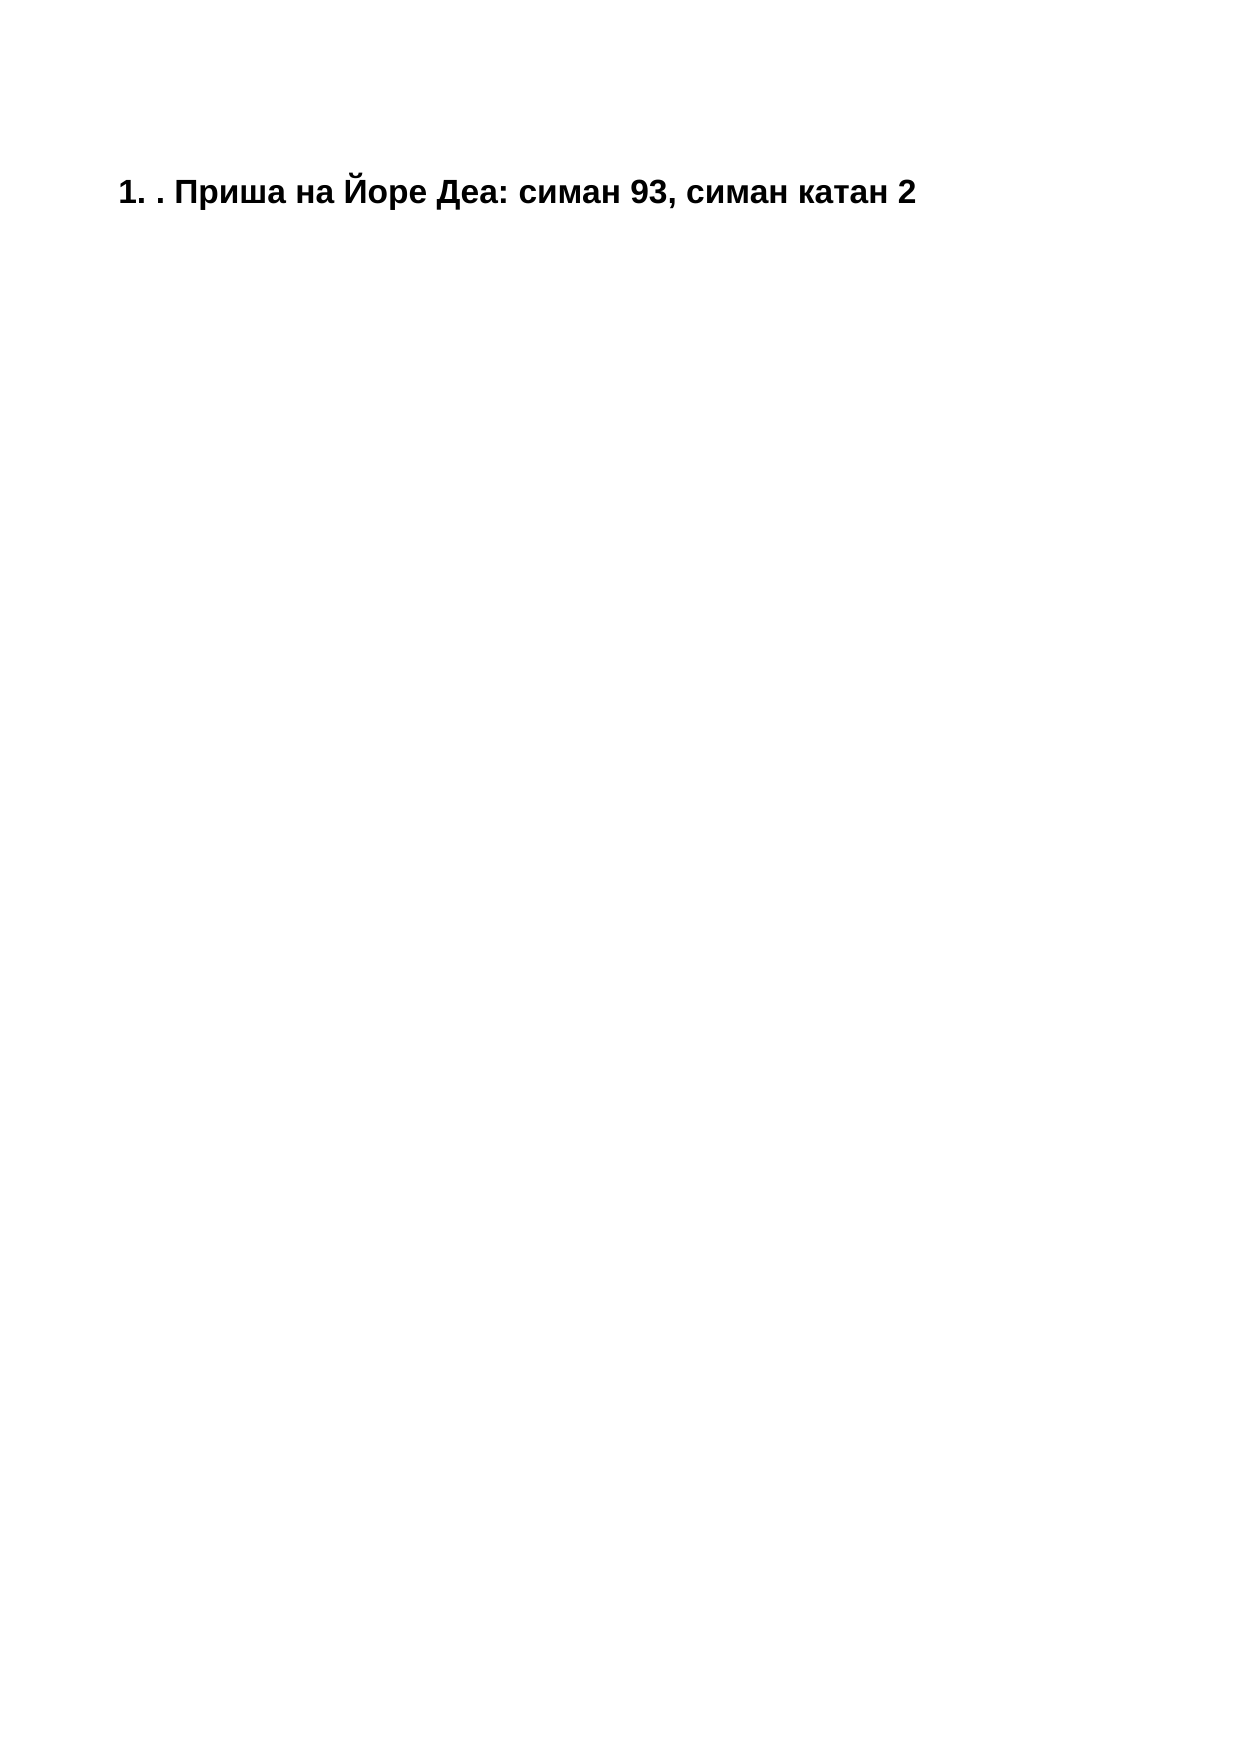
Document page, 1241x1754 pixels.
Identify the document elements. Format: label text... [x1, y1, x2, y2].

subtitle . Приша на Йоре Деа: симан 93, симан катан 2 [118, 147, 1122, 176]
